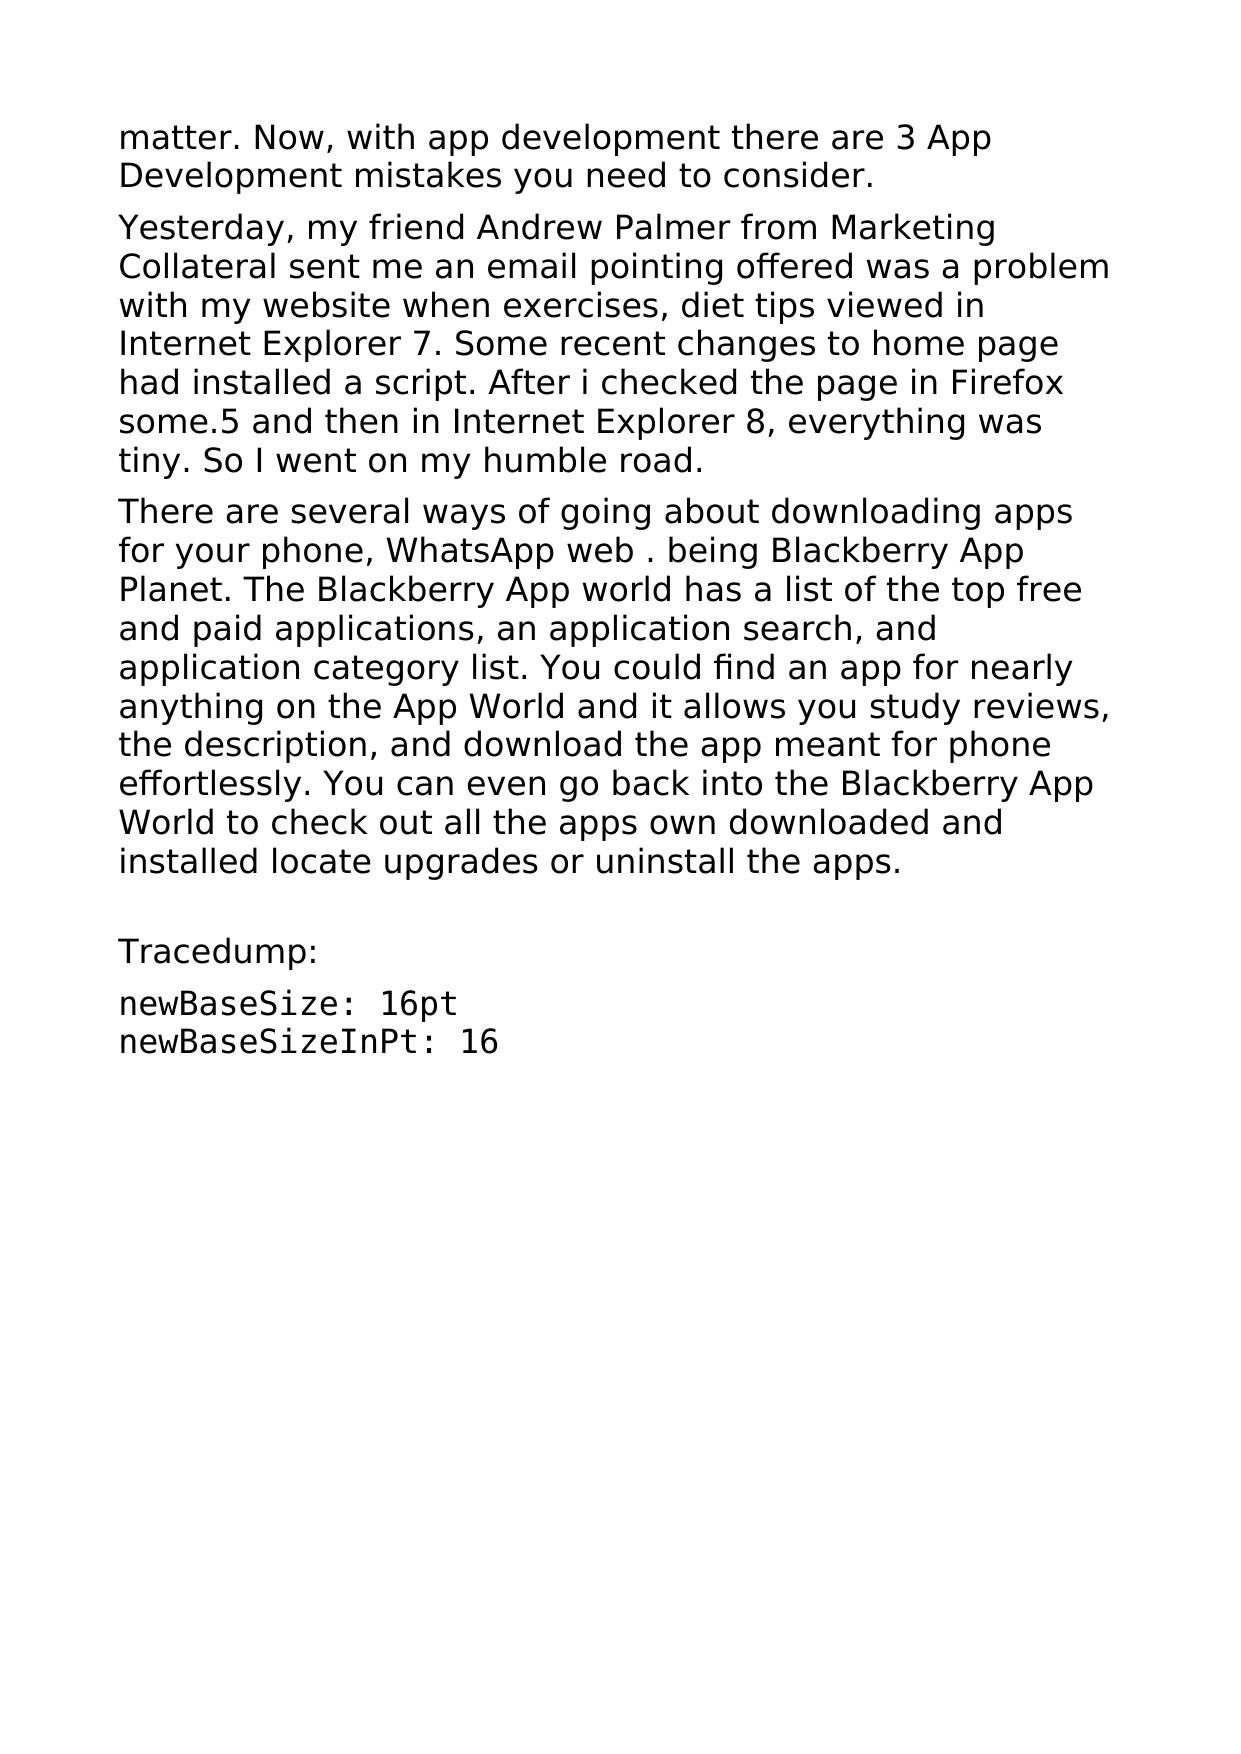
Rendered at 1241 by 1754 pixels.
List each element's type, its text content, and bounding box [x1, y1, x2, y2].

text Tracedump: [118, 894, 1122, 972]
text newBaseSize: 16pt newBaseSizeInPt: 16 [118, 984, 1122, 1062]
text Yesterday, my friend Andrew Palmer from Marketing Collateral sent me an email pointing offered was a problem with my website when exercises, diet tips viewed in Internet Explorer 7. Some recent changes to home page had installed a script. After i checked the page in Firefox some.5 and then in Internet Explorer 8, everything was tiny. So I went on my humble road. [118, 208, 1122, 480]
text There are several ways of going about downloading apps for your phone, WhatsApp web . being Blackberry App Planet. The Blackberry App world has a list of the top free and paid applications, an application search, and application category list. You could find an app for nearly anything on the App World and it allows you study reviews, the description, and download the app meant for phone effortlessly. You can even go back into the Blackberry App World to check out all the apps own downloaded and installed locate upgrades or uninstall the apps. [118, 493, 1122, 881]
text matter. Now, with app development there are 3 App Development mistakes you need to consider. [118, 118, 1122, 196]
